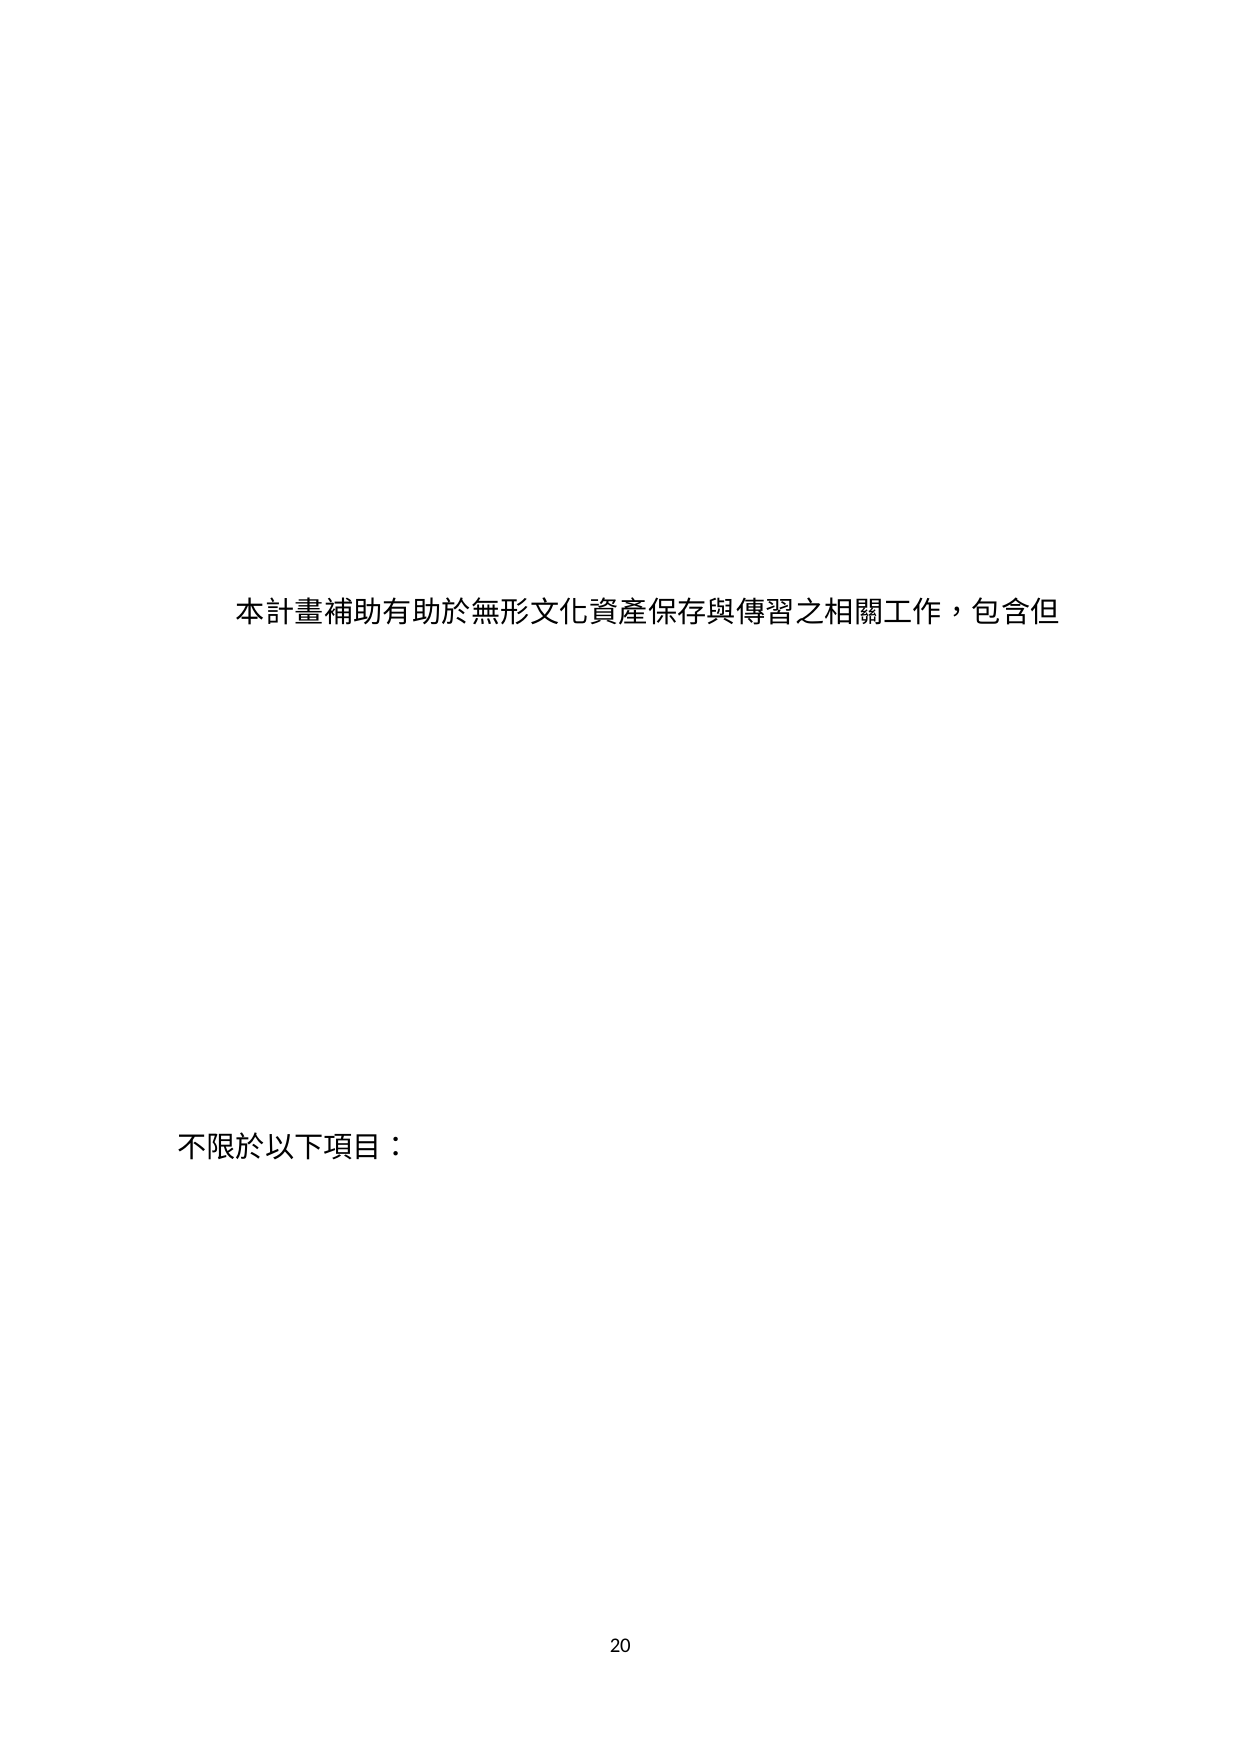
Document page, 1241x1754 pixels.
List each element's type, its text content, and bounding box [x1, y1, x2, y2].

text 本計畫補助有助於無形文化資產保存與傳習之相關工作，包含但不限於以下項目： [177, 342, 1063, 1412]
